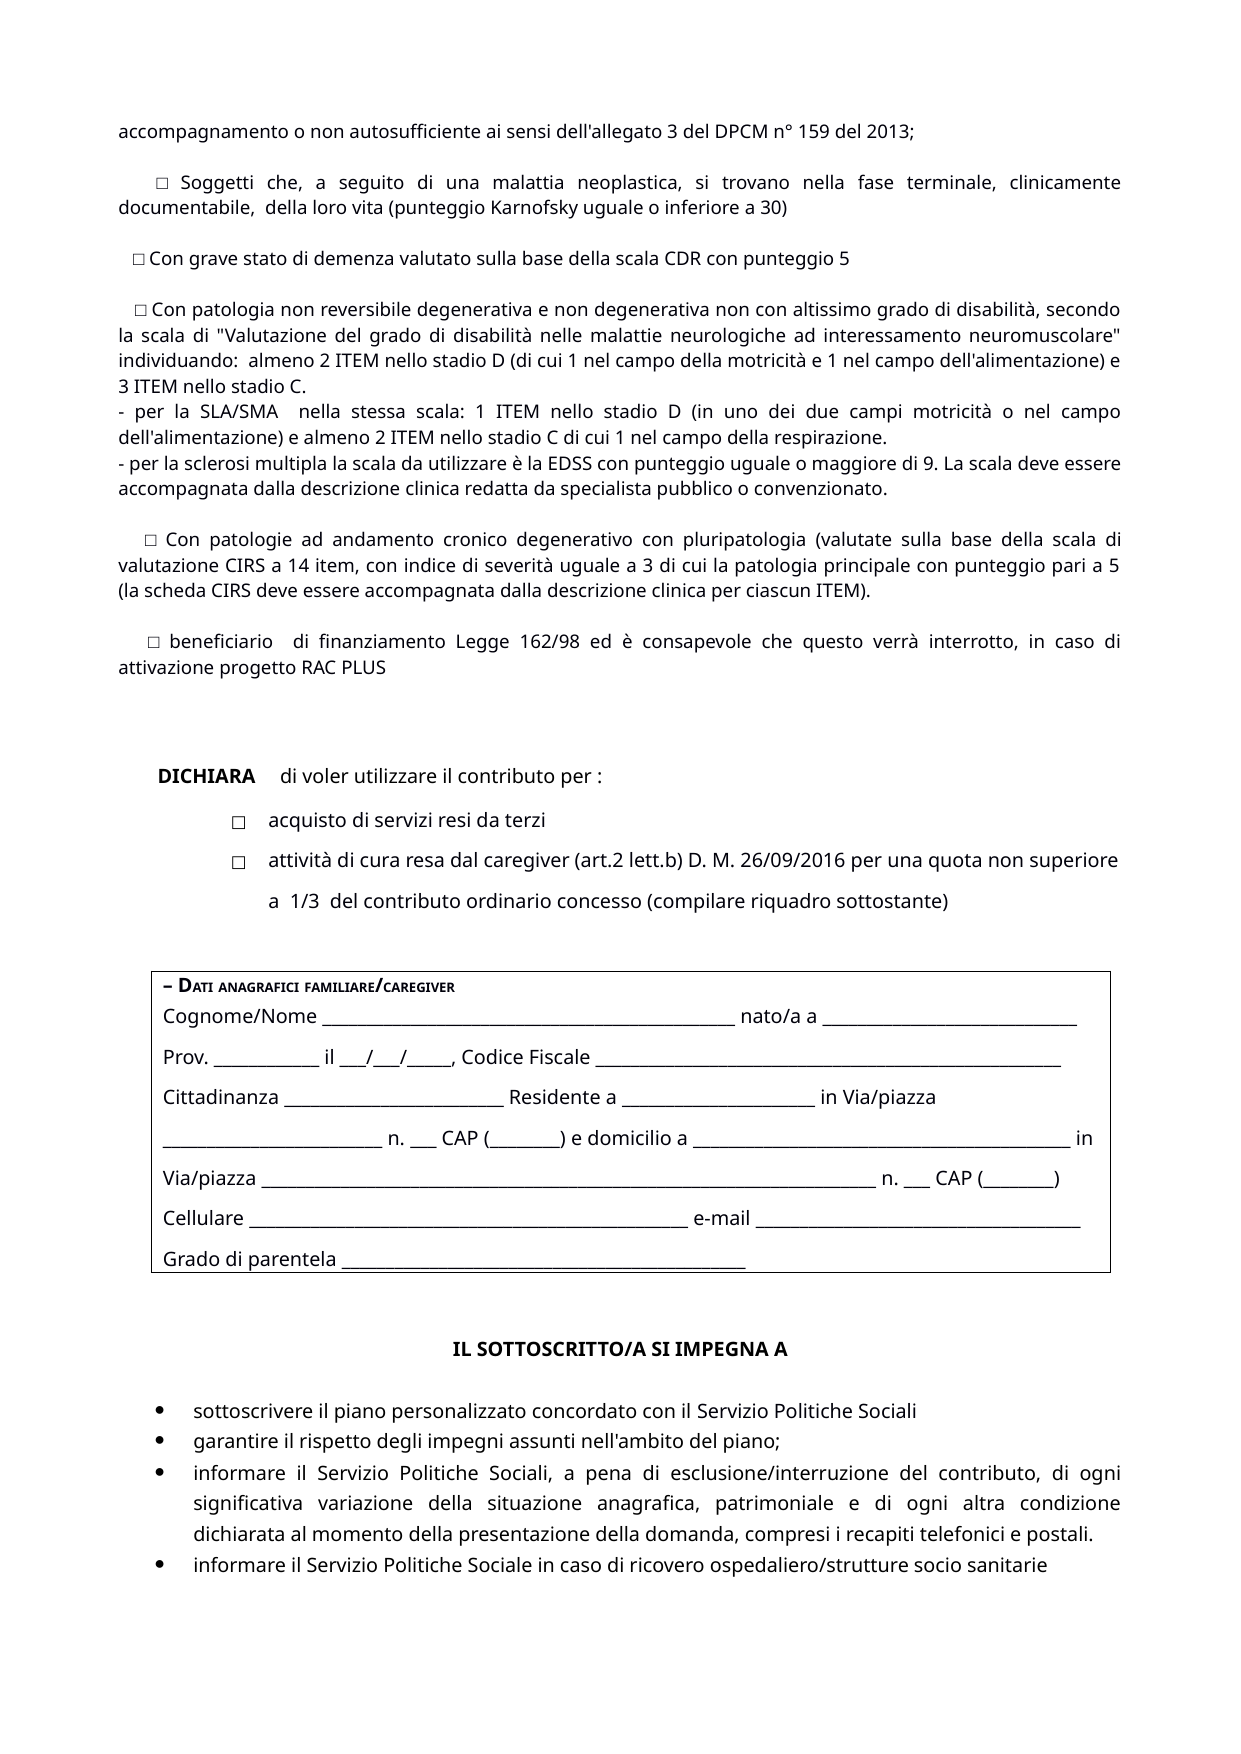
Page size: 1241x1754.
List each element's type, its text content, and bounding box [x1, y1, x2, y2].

text □ Con patologie ad andamento cronico degenerativo con pluripatologia (valutate sulla base della scala di valutazione CIRS a 14 item, con indice di severità uguale a 3 di cui la patologia principale con punteggio pari a 5 (la scheda CIRS deve essere accompagnata dalla descrizione clinica per ciascun ITEM). [118, 526, 1122, 603]
text DICHIARA di voler utilizzare il contributo per : [118, 763, 1122, 789]
text - per la sclerosi multipla la scala da utilizzare è la EDSS con punteggio uguale o maggiore di 9. La scala deve essere accompagnata dalla descrizione clinica redatta da specialista pubblico o convenzionato. [118, 450, 1122, 501]
list attività di cura resa dal caregiver (art.2 lett.b) D. M. 26/09/2016 per una quota non superiore a 1/3 del contributo ordinario concesso (compilare riquadro sottostante) [231, 847, 1122, 914]
text □ beneficiario di finanziamento Legge 162/98 ed è consapevole che questo verrà interrotto, in caso di attivazione progetto RAC PLUS [118, 628, 1122, 679]
text - per la SLA/SMA nella stessa scala: 1 ITEM nello stadio D (in uno dei due campi motricità o nel campo dell'alimentazione) e almeno 2 ITEM nello stadio C di cui 1 nel campo della respirazione. [118, 399, 1122, 450]
text □ Con patologia non reversibile degenerativa e non degenerativa non con altissimo grado di disabilità, secondo la scala di "Valutazione del grado di disabilità nelle malattie neurologiche ad interessamento neuromuscolare" individuando: almeno 2 ITEM nello stadio D (di cui 1 nel campo della motricità e 1 nel campo dell'alimentazione) e 3 ITEM nello stadio C. [118, 297, 1122, 399]
text accompagnamento o non autosufficiente ai sensi dell'allegato 3 del DPCM n° 159 del 2013; [118, 118, 1122, 144]
list informare il Servizio Politiche Sociale in caso di ricovero ospedaliero/strutture socio sanitarie [156, 1552, 1122, 1578]
list informare il Servizio Politiche Sociali, a pena di esclusione/interruzione del contributo, di ogni significativa variazione della situazione anagrafica, patrimoniale e di ogni altra condizione dichiarata al momento della presentazione della domanda, compresi i recapiti telefonici e postali. [156, 1459, 1122, 1548]
text IL SOTTOSCRITTO/A SI IMPEGNA A [118, 1335, 1122, 1362]
list sottoscrivere il piano personalizzato concordato con il Servizio Politiche Sociali [156, 1397, 1122, 1424]
table_header – Dati anagrafici familiare/caregiver Cognome/Nome _______________________________________________ nato/a a _____________________________ Prov. ____________ il ___/___/_____, Codice Fiscale _____________________________________________________ Cittadinanza _________________________ Residente a ______________________ in Via/piazza _________________________ n. ___ CAP (________) e domicilio a ___________________________________________ in Via/piazza ______________________________________________________________________ n. ___ CAP (________) Cellulare __________________________________________________ e-mail _____________________________________ Grado di parentela ______________________________________________ [152, 972, 1110, 1272]
text □ Soggetti che, a seguito di una malattia neoplastica, si trovano nella fase terminale, clinicamente documentabile, della loro vita (punteggio Karnofsky uguale o inferiore a 30) [118, 169, 1122, 220]
text □ Con grave stato di demenza valutato sulla base della scala CDR con punteggio 5 [118, 246, 1122, 271]
list garantire il rispetto degli impegni assunti nell'ambito del piano; [156, 1428, 1122, 1455]
list acquisto di servizi resi da terzi [231, 806, 1122, 833]
